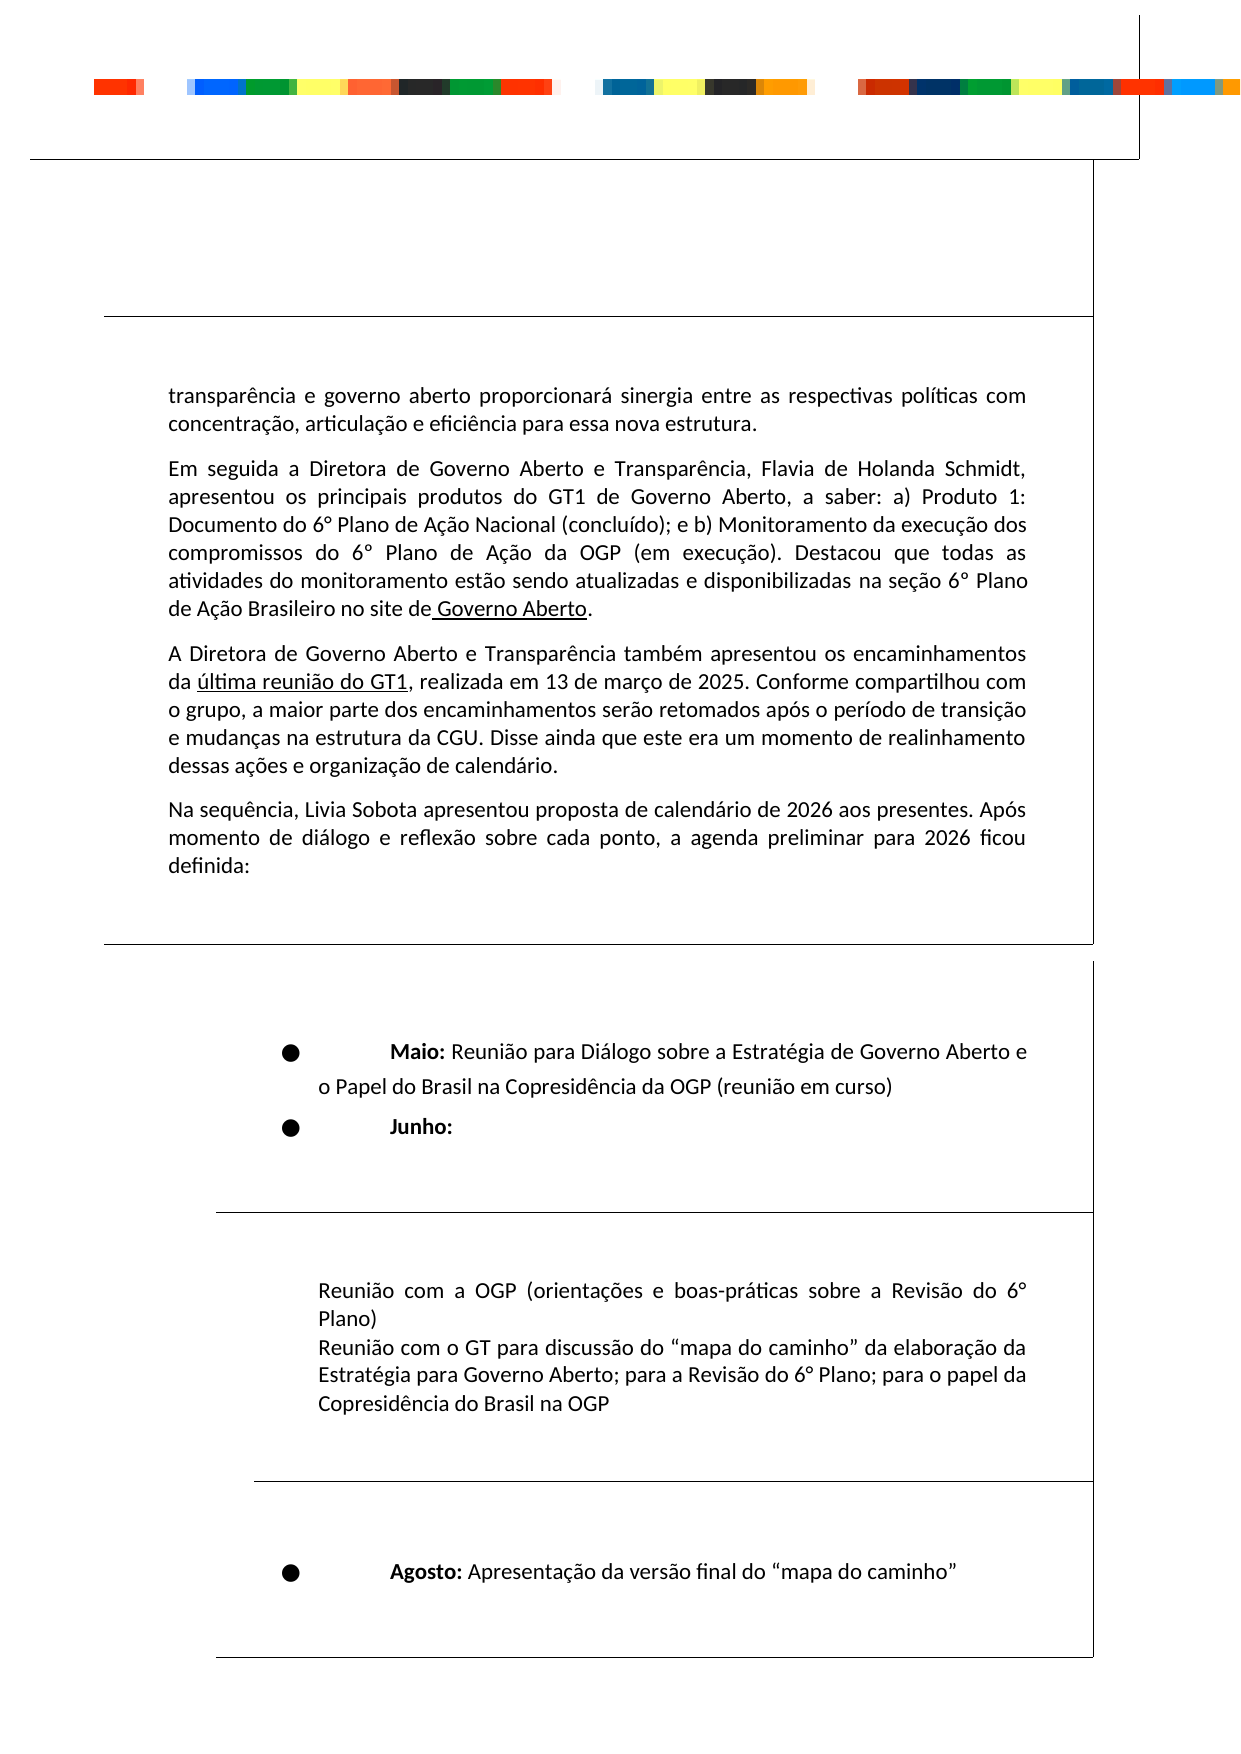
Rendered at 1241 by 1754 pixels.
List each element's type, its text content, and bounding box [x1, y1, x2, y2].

list Junho: [216, 1100, 1093, 1212]
text Reunião com a OGP (orientações e boas-práticas sobre a Revisão do 6° Plano) [253, 1212, 1093, 1333]
text A Diretora de Governo Aberto e Transparência também apresentou os encaminhamentos da última reunião do GT1, realizada em 13 de março de 2025. Conforme compartilhou com o grupo, a maior parte dos encaminhamentos serão retomados após o período de transição e mudanças na estrutura da CGU. Disse ainda que este era um momento de realinhamento dessas ações e organização de calendário. [103, 574, 1093, 731]
text Em seguida a Diretora de Governo Aberto e Transparência, Flavia de Holanda Schmidt, apresentou os principais produtos do GT1 de Governo Aberto, a saber: a) Produto 1: Documento do 6° Plano de Ação Nacional (concluído); e b) Monitoramento da execução dos compromissos do 6º Plano de Ação da OGP (em execução). Destacou que todas as atividades do monitoramento estão sendo atualizadas e disponibilizadas na seção 6º Plano de Ação Brasileiro no site de Governo Aberto. [103, 389, 1093, 574]
text Em seguida, apresentou a nova estrutura da SNAI composta pela: Diretoria de Recursos e Entendimentos de Acesso à Informação (conforme estrutura anterior); Diretoria de Articulação, Supervisão e Monitoramento de Acesso à Informação (conforme estrutura anterior); e a Diretoria de Transparência de Governo Aberto (a ser formalmente incorporada em breve). Afirmou que a integração das agendas de acesso à informação, transparência e governo aberto proporcionará sinergia entre as respectivas políticas com concentração, articulação e eficiência para essa nova estrutura. [103, 317, 1093, 389]
list Agosto: Apresentação da versão final do “mapa do caminho” [216, 1481, 1093, 1657]
text Reunião com o GT para discussão do “mapa do caminho” da elaboração da Estratégia para Governo Aberto; para a Revisão do 6° Plano; para o papel da Copresidência do Brasil na OGP [253, 1333, 1093, 1481]
list Maio: Reunião para Diálogo sobre a Estratégia de Governo Aberto e o Papel do Brasil na Copresidência da OGP (reunião em curso) [216, 961, 1093, 1100]
text Na sequência, Livia Sobota apresentou proposta de calendário de 2026 aos presentes. Após momento de diálogo e reflexão sobre cada ponto, a agenda preliminar para 2026 ficou definida: [103, 731, 1093, 944]
